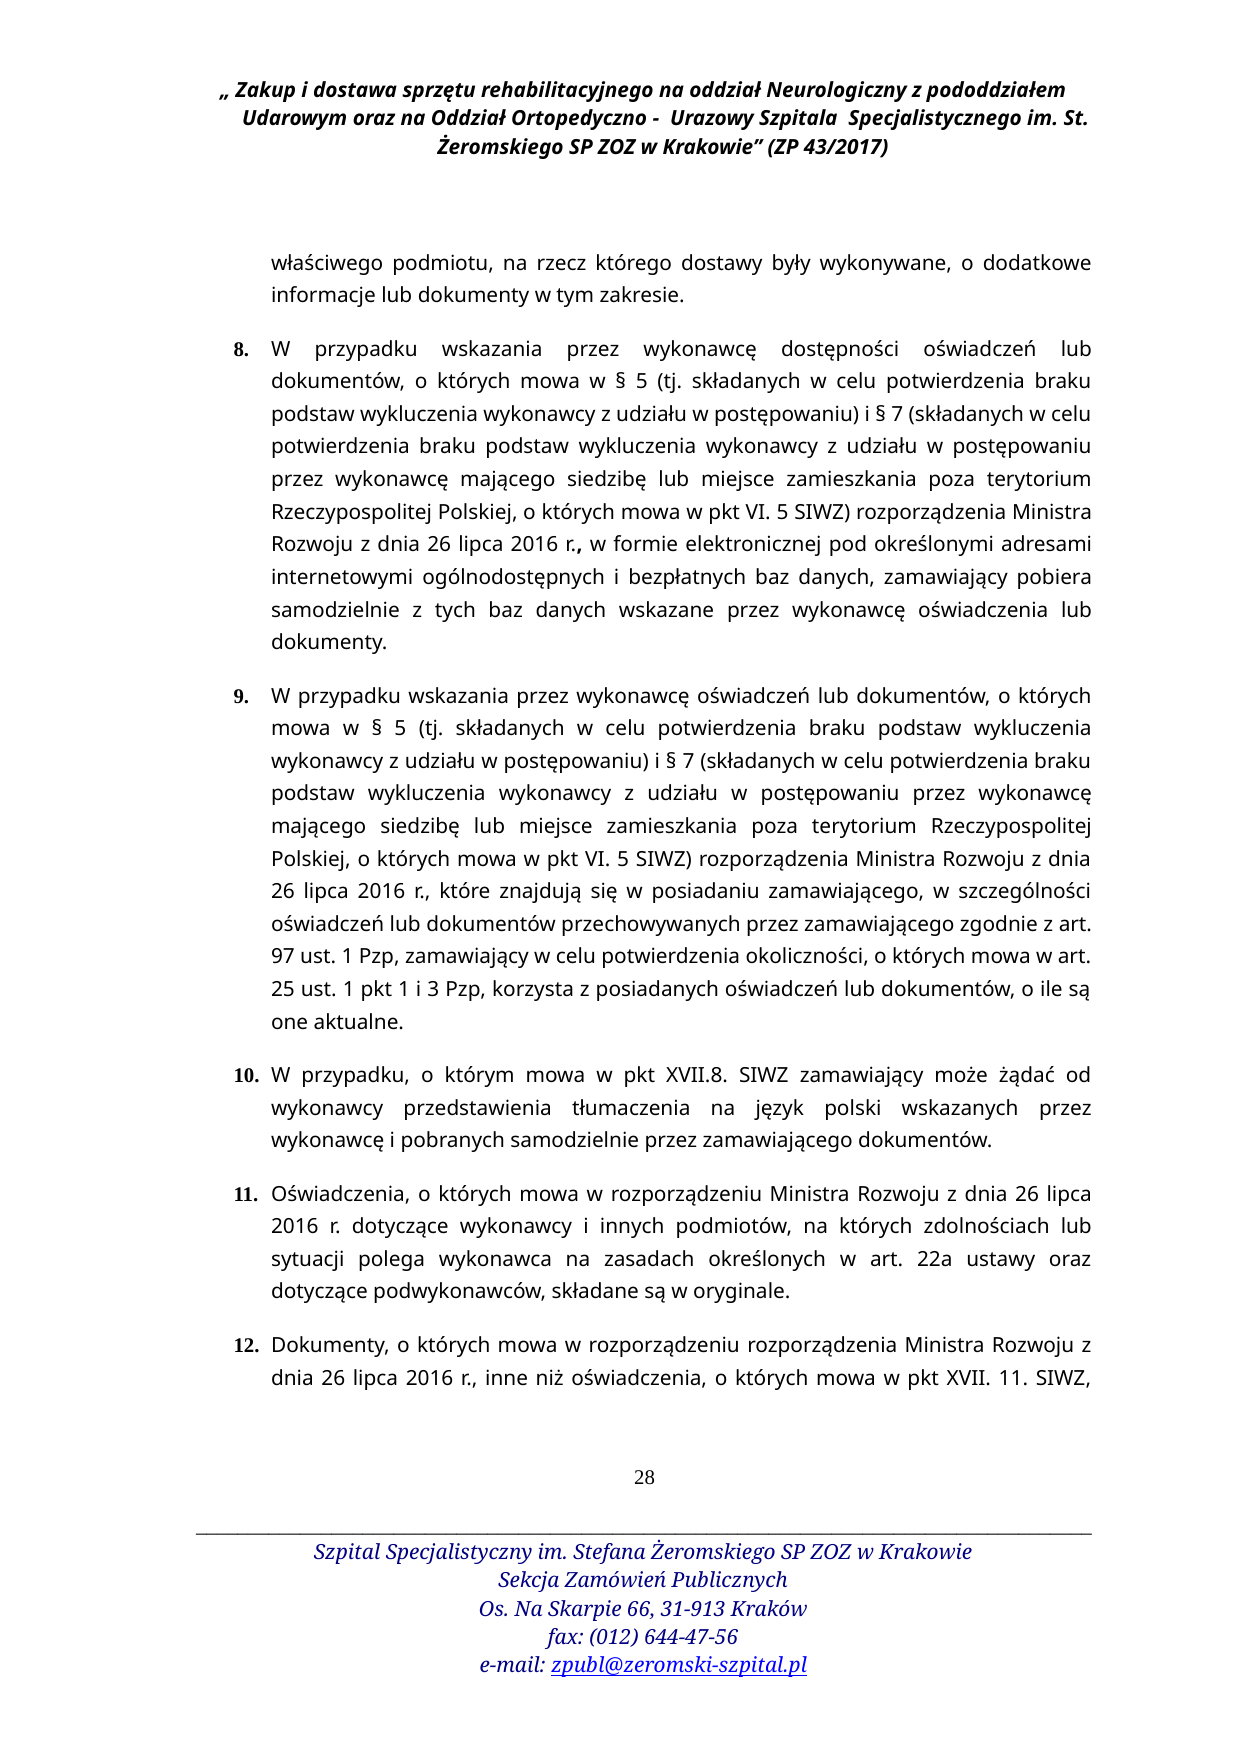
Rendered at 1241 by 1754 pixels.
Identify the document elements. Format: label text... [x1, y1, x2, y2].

list W przypadku wskazania przez wykonawcę dostępności oświadczeń lub dokumentów, o których mowa w § 5 (tj. składanych w celu potwierdzenia braku podstaw wykluczenia wykonawcy z udziału w postępowaniu) i § 7 (składanych w celu potwierdzenia braku podstaw wykluczenia wykonawcy z udziału w postępowaniu przez wykonawcę mającego siedzibę lub miejsce zamieszkania poza terytorium Rzeczypospolitej Polskiej, o których mowa w pkt VI. 5 SIWZ) rozporządzenia Ministra Rozwoju z dnia 26 lipca 2016 r., w formie elektronicznej pod określonymi adresami internetowymi ogólnodostępnych i bezpłatnych baz danych, zamawiający pobiera samodzielnie z tych baz danych wskazane przez wykonawcę oświadczenia lub dokumenty. [233, 334, 1093, 656]
list Oświadczenia, o których mowa w rozporządzeniu Ministra Rozwoju z dnia 26 lipca 2016 r. dotyczące wykonawcy i innych podmiotów, na których zdolnościach lub sytuacji polega wykonawca na zasadach określonych w art. 22a ustawy oraz dotyczące podwykonawców, składane są w oryginale. [233, 1179, 1093, 1305]
list Dokumenty, o których mowa w rozporządzeniu rozporządzenia Ministra Rozwoju z dnia 26 lipca 2016 r., inne niż oświadczenia, o których mowa w pkt XVII. 11. SIWZ, [233, 1330, 1093, 1391]
list W przypadku, o którym mowa w pkt XVII.8. SIWZ zamawiający może żądać od wykonawcy przedstawienia tłumaczenia na język polski wskazanych przez wykonawcę i pobranych samodzielnie przez zamawiającego dokumentów. [233, 1060, 1093, 1154]
list właściwego podmiotu, na rzecz którego dostawy były wykonywane, o dodatkowe informacje lub dokumenty w tym zakresie. [233, 248, 1093, 309]
list W przypadku wskazania przez wykonawcę oświadczeń lub dokumentów, o których mowa w § 5 (tj. składanych w celu potwierdzenia braku podstaw wykluczenia wykonawcy z udziału w postępowaniu) i § 7 (składanych w celu potwierdzenia braku podstaw wykluczenia wykonawcy z udziału w postępowaniu przez wykonawcę mającego siedzibę lub miejsce zamieszkania poza terytorium Rzeczypospolitej Polskiej, o których mowa w pkt VI. 5 SIWZ) rozporządzenia Ministra Rozwoju z dnia 26 lipca 2016 r., które znajdują się w posiadaniu zamawiającego, w szczególności oświadczeń lub dokumentów przechowywanych przez zamawiającego zgodnie z art. 97 ust. 1 Pzp, zamawiający w celu potwierdzenia okoliczności, o których mowa w art. 25 ust. 1 pkt 1 i 3 Pzp, korzysta z posiadanych oświadczeń lub dokumentów, o ile są one aktualne. [233, 681, 1093, 1035]
